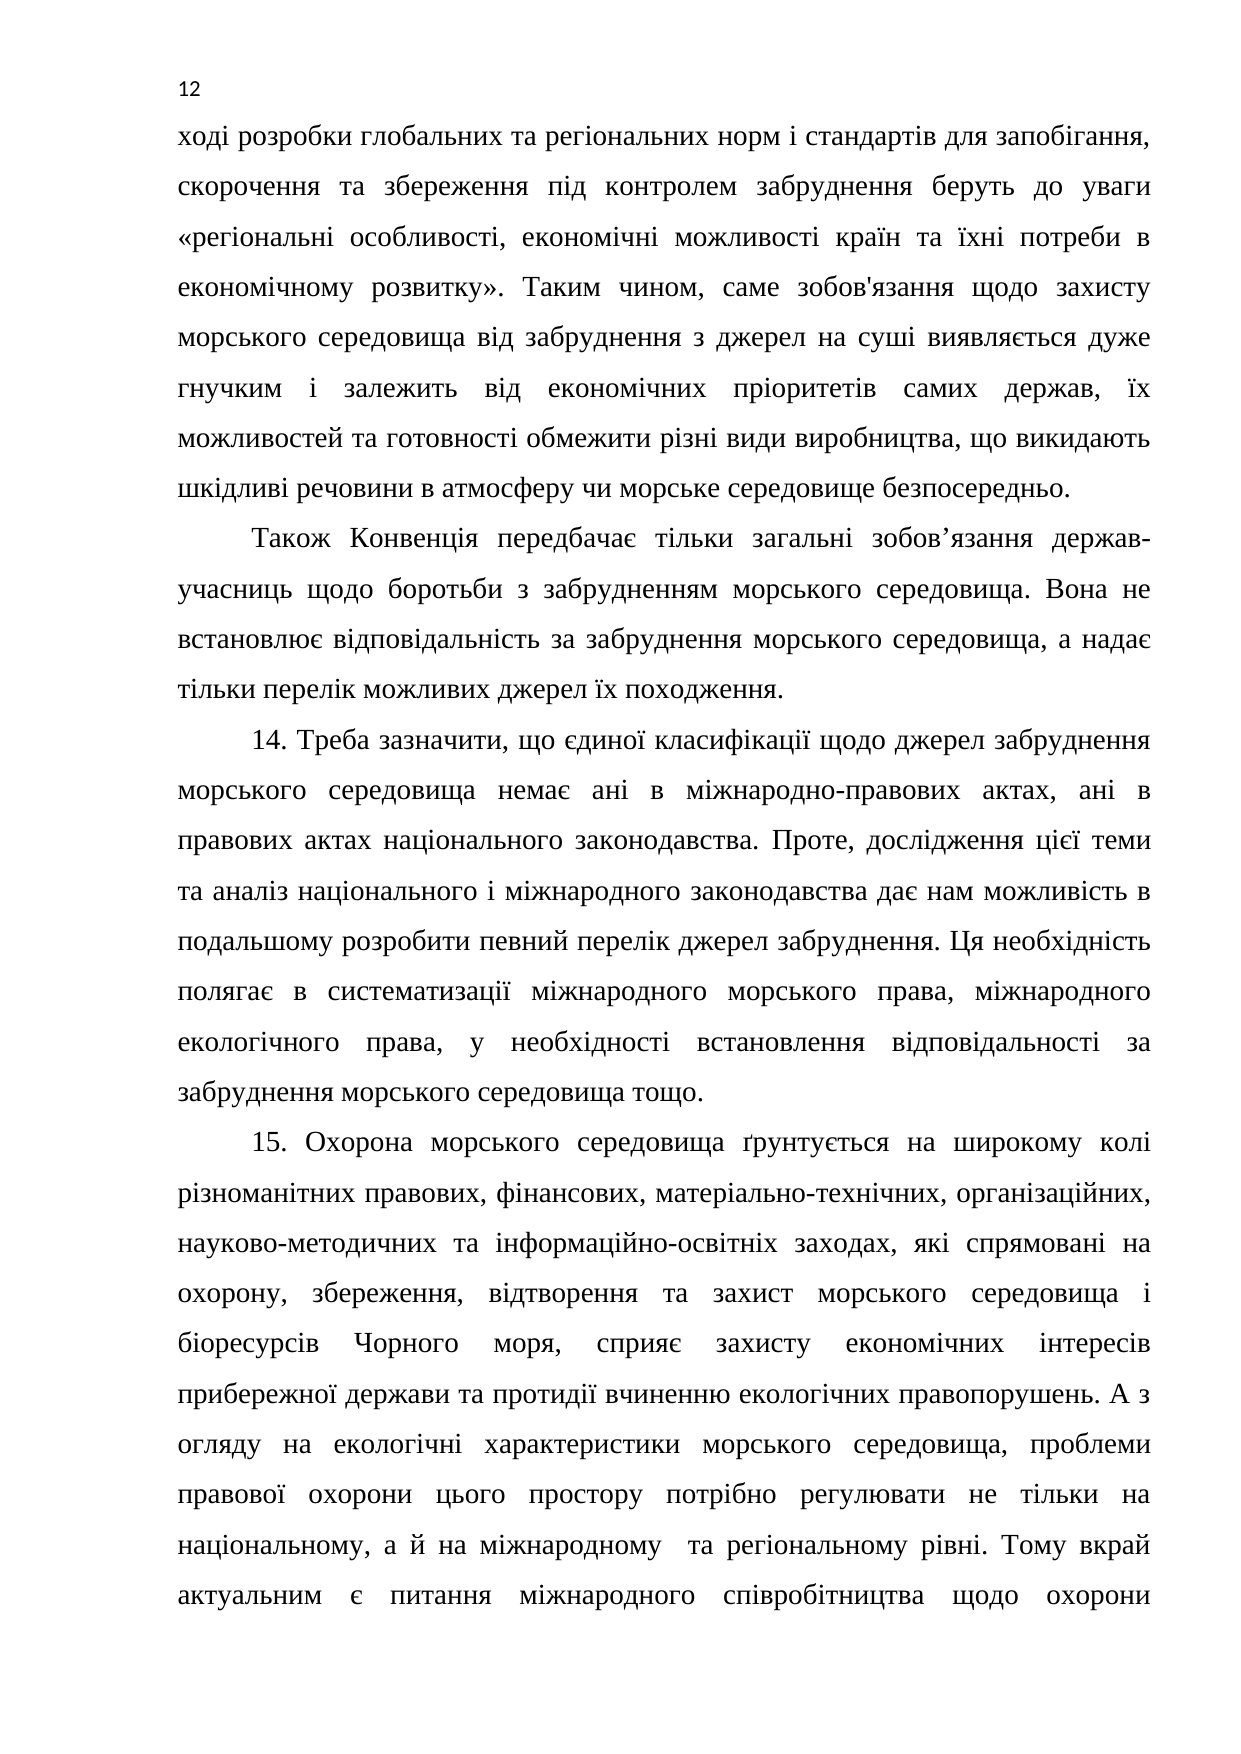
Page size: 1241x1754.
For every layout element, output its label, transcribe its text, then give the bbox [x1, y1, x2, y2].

text 15. Охорона морського середовища ґрунтується на широкому колі різноманітних правових, фінансових, матеріально-технічних, організаційних, науково-методичних та інформаційно-освітніх заходах, які спрямовані на охорону, збереження, відтворення та захист морського середовища і біоресурсів Чорного моря, сприяє захисту економічних інтересів прибережної держави та протидії вчиненню екологічних правопорушень. А з огляду на екологічні характеристики морського середовища, проблеми правової охорони цього простору потрібно регулювати не тільки на національному, а й на міжнародному та регіональному рівні. Тому вкрай актуальним є питання міжнародного співробітництва щодо охорони [177, 1124, 1152, 1611]
text Також Конвенція передбачає тільки загальні зобов’язання держав-учасниць щодо боротьби з забрудненням морського середовища. Вона не встановлює відповідальність за забруднення морського середовища, а надає тільки перелік можливих джерел їх походження. [177, 521, 1152, 705]
text 14. Треба зазначити, що єдиної класифікації щодо джерел забруднення морського середовища немає ані в міжнародно-правових актах, ані в правових актах національного законодавства. Проте, дослідження цієї теми та аналіз національного і міжнародного законодавства дає нам можливість в подальшому розробити певний перелік джерел забруднення. Ця необхідність полягає в систематизації міжнародного морського права, міжнародного екологічного права, у необхідності встановлення відповідальності за забруднення морського середовища тощо. [177, 722, 1152, 1108]
text ході розробки глобальних та регіональних норм і стандартів для запобігання, скорочення та збереження під контролем забруднення беруть до уваги «регіональні особливості, економічні можливості країн та їхні потреби в економічному розвитку». Таким чином, саме зобов'язання щодо захисту морського середовища від забруднення з джерел на суші виявляється дуже гнучким і залежить від економічних пріоритетів самих держав, їх можливостей та готовності обмежити різні види виробництва, що викидають шкідливі речовини в атмосферу чи морське середовище безпосередньо. [177, 118, 1152, 504]
